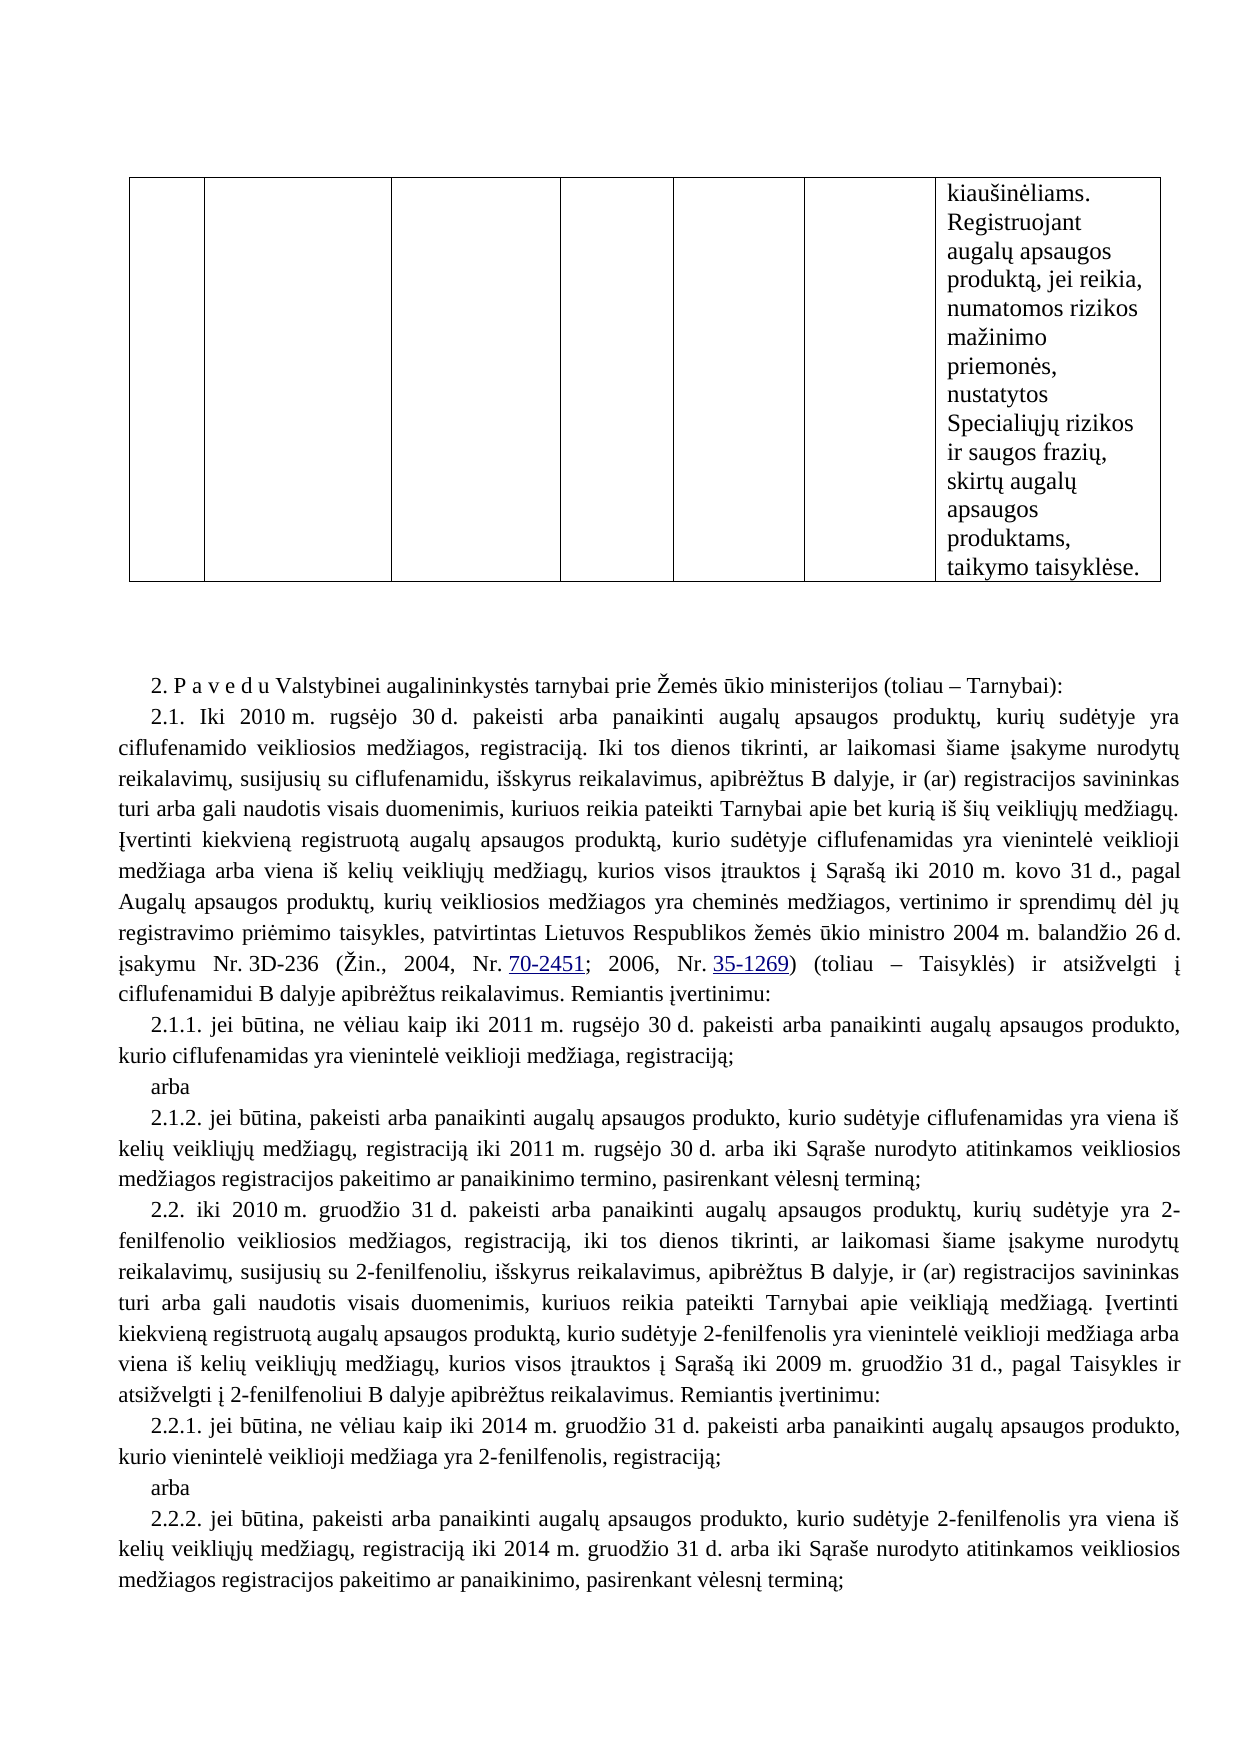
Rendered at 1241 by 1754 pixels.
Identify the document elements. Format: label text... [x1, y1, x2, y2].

table_cell [674, 178, 804, 581]
table_cell kiaušinėliams. Registruojant augalų apsaugos produktą, jei reikia, numatomos rizikos mažinimo priemonės, nustatytos Specialiųjų rizikos ir saugos frazių, skirtų augalų apsaugos produktams, taikymo taisyklėse. [936, 178, 1160, 581]
table_cell [130, 178, 204, 581]
text 2.2.2. jei būtina, pakeisti arba panaikinti augalų apsaugos produkto, kurio sudėtyje 2-fenilfenolis yra viena iš kelių veikliųjų medžiagų, registraciją iki 2014 m. gruodžio 31 d. arba iki Sąraše nurodyto atitinkamos veikliosios medžiagos registracijos pakeitimo ar panaikinimo, pasirenkant vėlesnį terminą; [118, 1505, 1181, 1593]
text arba [118, 1474, 1181, 1500]
table_cell [805, 178, 935, 581]
text 2. P a v e d u Valstybinei augalininkystės tarnybai prie Žemės ūkio ministerijos (toliau – Tarnybai): [118, 672, 1181, 698]
text 2.1.2. jei būtina, pakeisti arba panaikinti augalų apsaugos produkto, kurio sudėtyje ciflufenamidas yra viena iš kelių veikliųjų medžiagų, registraciją iki 2011 m. rugsėjo 30 d. arba iki Sąraše nurodyto atitinkamos veikliosios medžiagos registracijos pakeitimo ar panaikinimo termino, pasirenkant vėlesnį terminą; [118, 1104, 1181, 1192]
table_cell [392, 178, 560, 581]
text 2.2. iki 2010 m. gruodžio 31 d. pakeisti arba panaikinti augalų apsaugos produktų, kurių sudėtyje yra 2-fenilfenolio veikliosios medžiagos, registraciją, iki tos dienos tikrinti, ar laikomasi šiame įsakyme nurodytų reikalavimų, susijusių su 2-fenilfenoliu, išskyrus reikalavimus, apibrėžtus B dalyje, ir (ar) registracijos savininkas turi arba gali naudotis visais duomenimis, kuriuos reikia pateikti Tarnybai apie veikliąją medžiagą. Įvertinti kiekvieną registruotą augalų apsaugos produktą, kurio sudėtyje 2-fenilfenolis yra vienintelė veiklioji medžiaga arba viena iš kelių veikliųjų medžiagų, kurios visos įtrauktos į Sąrašą iki 2009 m. gruodžio 31 d., pagal Taisykles ir atsižvelgti į 2-fenilfenoliui B dalyje apibrėžtus reikalavimus. Remiantis įvertinimu: [118, 1196, 1181, 1408]
table_cell [561, 178, 673, 581]
text 2.1.1. jei būtina, ne vėliau kaip iki 2011 m. rugsėjo 30 d. pakeisti arba panaikinti augalų apsaugos produkto, kurio ciflufenamidas yra vienintelė veiklioji medžiaga, registraciją; [118, 1011, 1181, 1068]
text 2.1. Iki 2010 m. rugsėjo 30 d. pakeisti arba panaikinti augalų apsaugos produktų, kurių sudėtyje yra ciflufenamido veikliosios medžiagos, registraciją. Iki tos dienos tikrinti, ar laikomasi šiame įsakyme nurodytų reikalavimų, susijusių su ciflufenamidu, išskyrus reikalavimus, apibrėžtus B dalyje, ir (ar) registracijos savininkas turi arba gali naudotis visais duomenimis, kuriuos reikia pateikti Tarnybai apie bet kurią iš šių veikliųjų medžiagų. Įvertinti kiekvieną registruotą augalų apsaugos produktą, kurio sudėtyje ciflufenamidas yra vienintelė veiklioji medžiaga arba viena iš kelių veikliųjų medžiagų, kurios visos įtrauktos į Sąrašą iki 2010 m. kovo 31 d., pagal Augalų apsaugos produktų, kurių veikliosios medžiagos yra cheminės medžiagos, vertinimo ir sprendimų dėl jų registravimo priėmimo taisykles, patvirtintas Lietuvos Respublikos žemės ūkio ministro 2004 m. balandžio 26 d. įsakymu Nr. 3D-236 (Žin., 2004, Nr. 70-2451; 2006, Nr. 35-1269) (toliau – Taisyklės) ir atsižvelgti į ciflufenamidui B dalyje apibrėžtus reikalavimus. Remiantis įvertinimu: [118, 703, 1181, 1007]
table_cell [205, 178, 391, 581]
text arba [118, 1073, 1181, 1099]
text 2.2.1. jei būtina, ne vėliau kaip iki 2014 m. gruodžio 31 d. pakeisti arba panaikinti augalų apsaugos produkto, kurio vienintelė veiklioji medžiaga yra 2-fenilfenolis, registraciją; [118, 1412, 1181, 1469]
